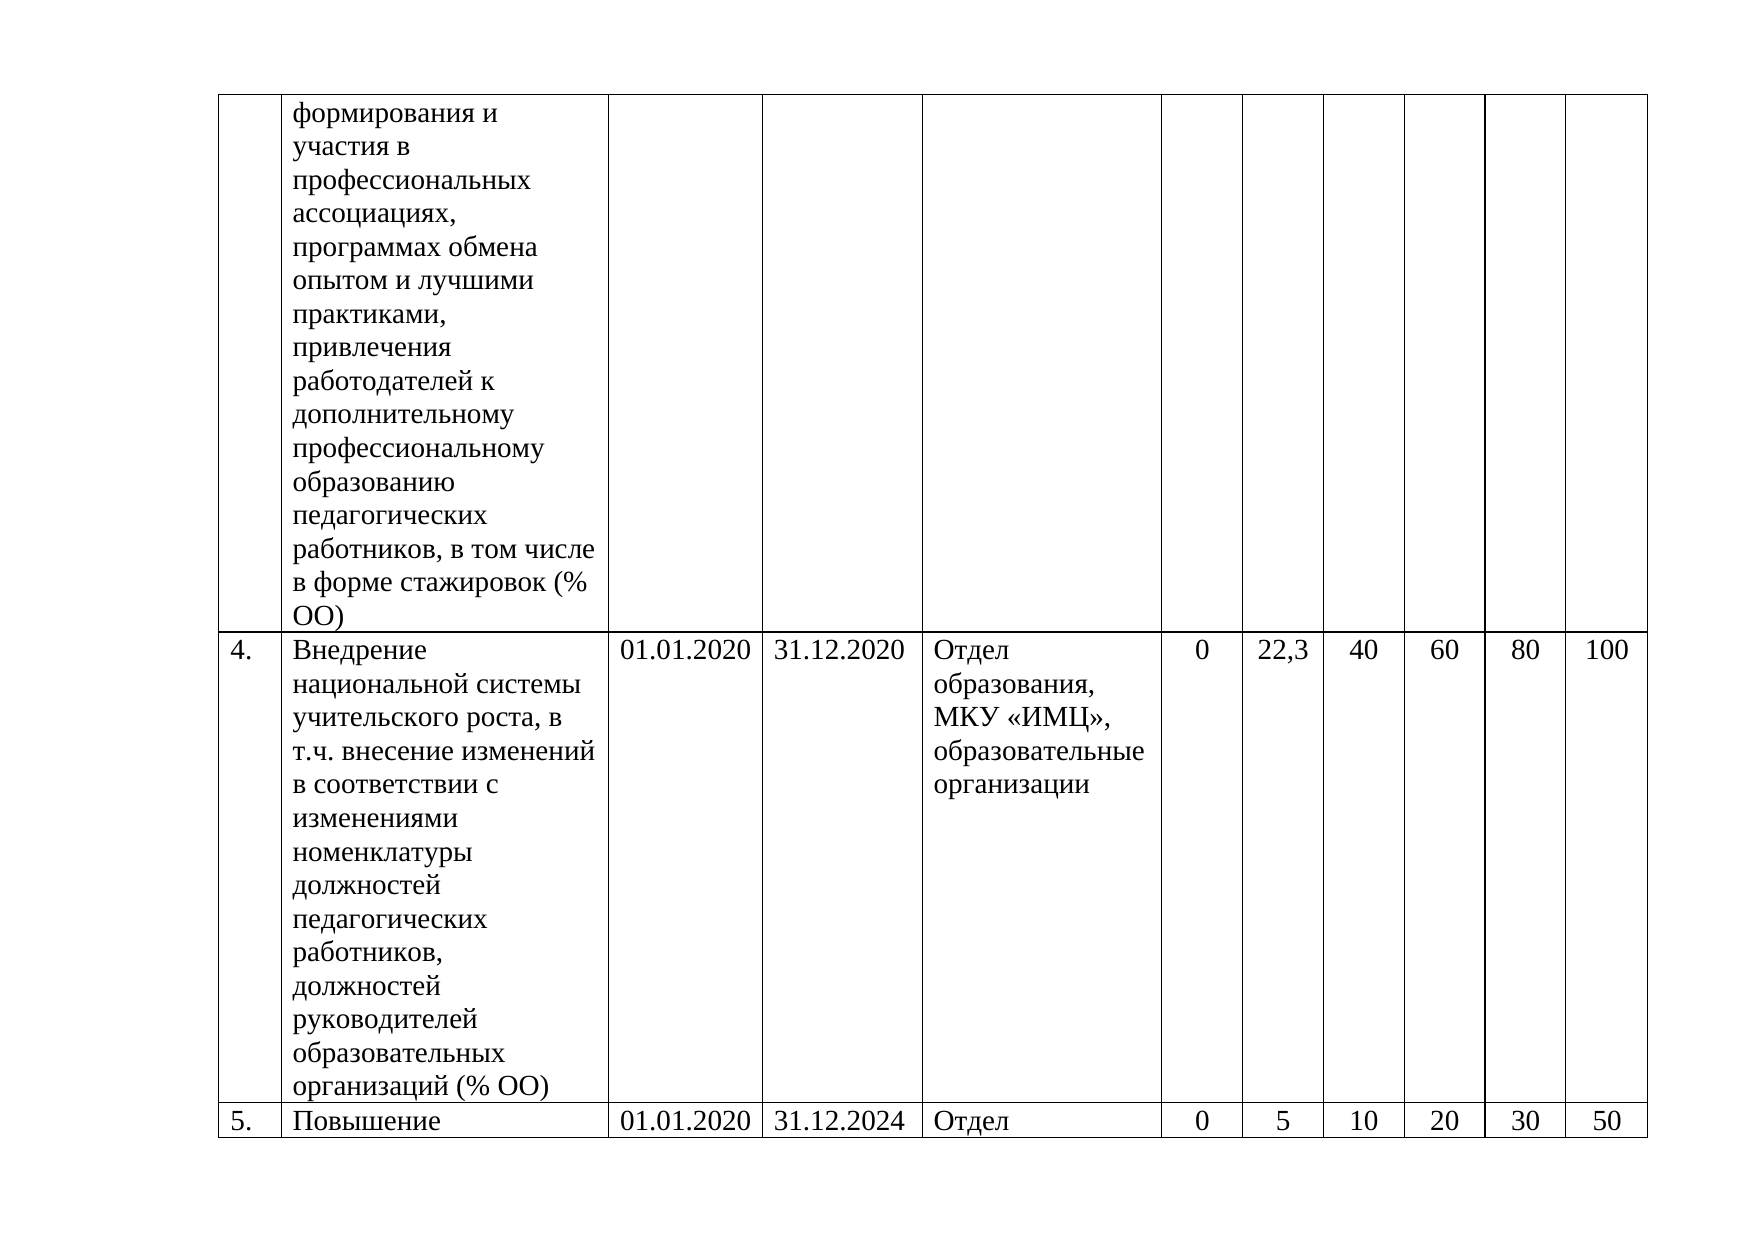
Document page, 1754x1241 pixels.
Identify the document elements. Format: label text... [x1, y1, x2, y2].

table_cell [219, 95, 281, 631]
table_cell 5. [219, 1103, 281, 1137]
table_cell 80 [1486, 633, 1565, 1102]
table_cell 5 [1243, 1103, 1323, 1137]
table_cell [1324, 95, 1404, 631]
table_cell формирования и участия в профессиональных ассоциациях, программах обмена опытом и лучшими практиками, привлечения работодателей к дополнительному профессиональному образованию педагогических работников, в том числе в форме стажировок (% ОО) [282, 95, 608, 631]
table_cell 50 [1566, 1103, 1647, 1137]
table_cell Отдел [923, 1103, 1161, 1137]
table_cell [763, 95, 922, 631]
table_cell 20 [1405, 1103, 1484, 1137]
table_cell 31.12.2024 [763, 1103, 922, 1137]
table_cell [1486, 95, 1565, 631]
table_cell 01.01.2020 [609, 633, 762, 1102]
table_cell 10 [1324, 1103, 1404, 1137]
table_cell 4. [219, 633, 281, 1102]
table_cell Внедрение национальной системы учительского роста, в т.ч. внесение изменений в соответствии с изменениями номенклатуры должностей педагогических работников, должностей руководителей образовательных организаций (% ОО) [282, 633, 608, 1102]
table_cell [1162, 95, 1242, 631]
table_cell [1405, 95, 1484, 631]
table_cell 40 [1324, 633, 1404, 1102]
table_cell 60 [1405, 633, 1484, 1102]
table_cell 30 [1486, 1103, 1565, 1137]
table_cell Отдел образования, МКУ «ИМЦ», образовательные организации [923, 633, 1161, 1102]
table_cell 0 [1162, 633, 1242, 1102]
table_cell 22,3 [1243, 633, 1323, 1102]
table_cell [923, 95, 1161, 631]
table_cell [1566, 95, 1647, 631]
table_cell 100 [1566, 633, 1647, 1102]
table_cell Повышение [282, 1103, 608, 1137]
table_cell [609, 95, 762, 631]
table_cell 01.01.2020 [609, 1103, 762, 1137]
table_cell 31.12.2020 [763, 633, 922, 1102]
table_cell 0 [1162, 1103, 1242, 1137]
table_cell [1243, 95, 1323, 631]
